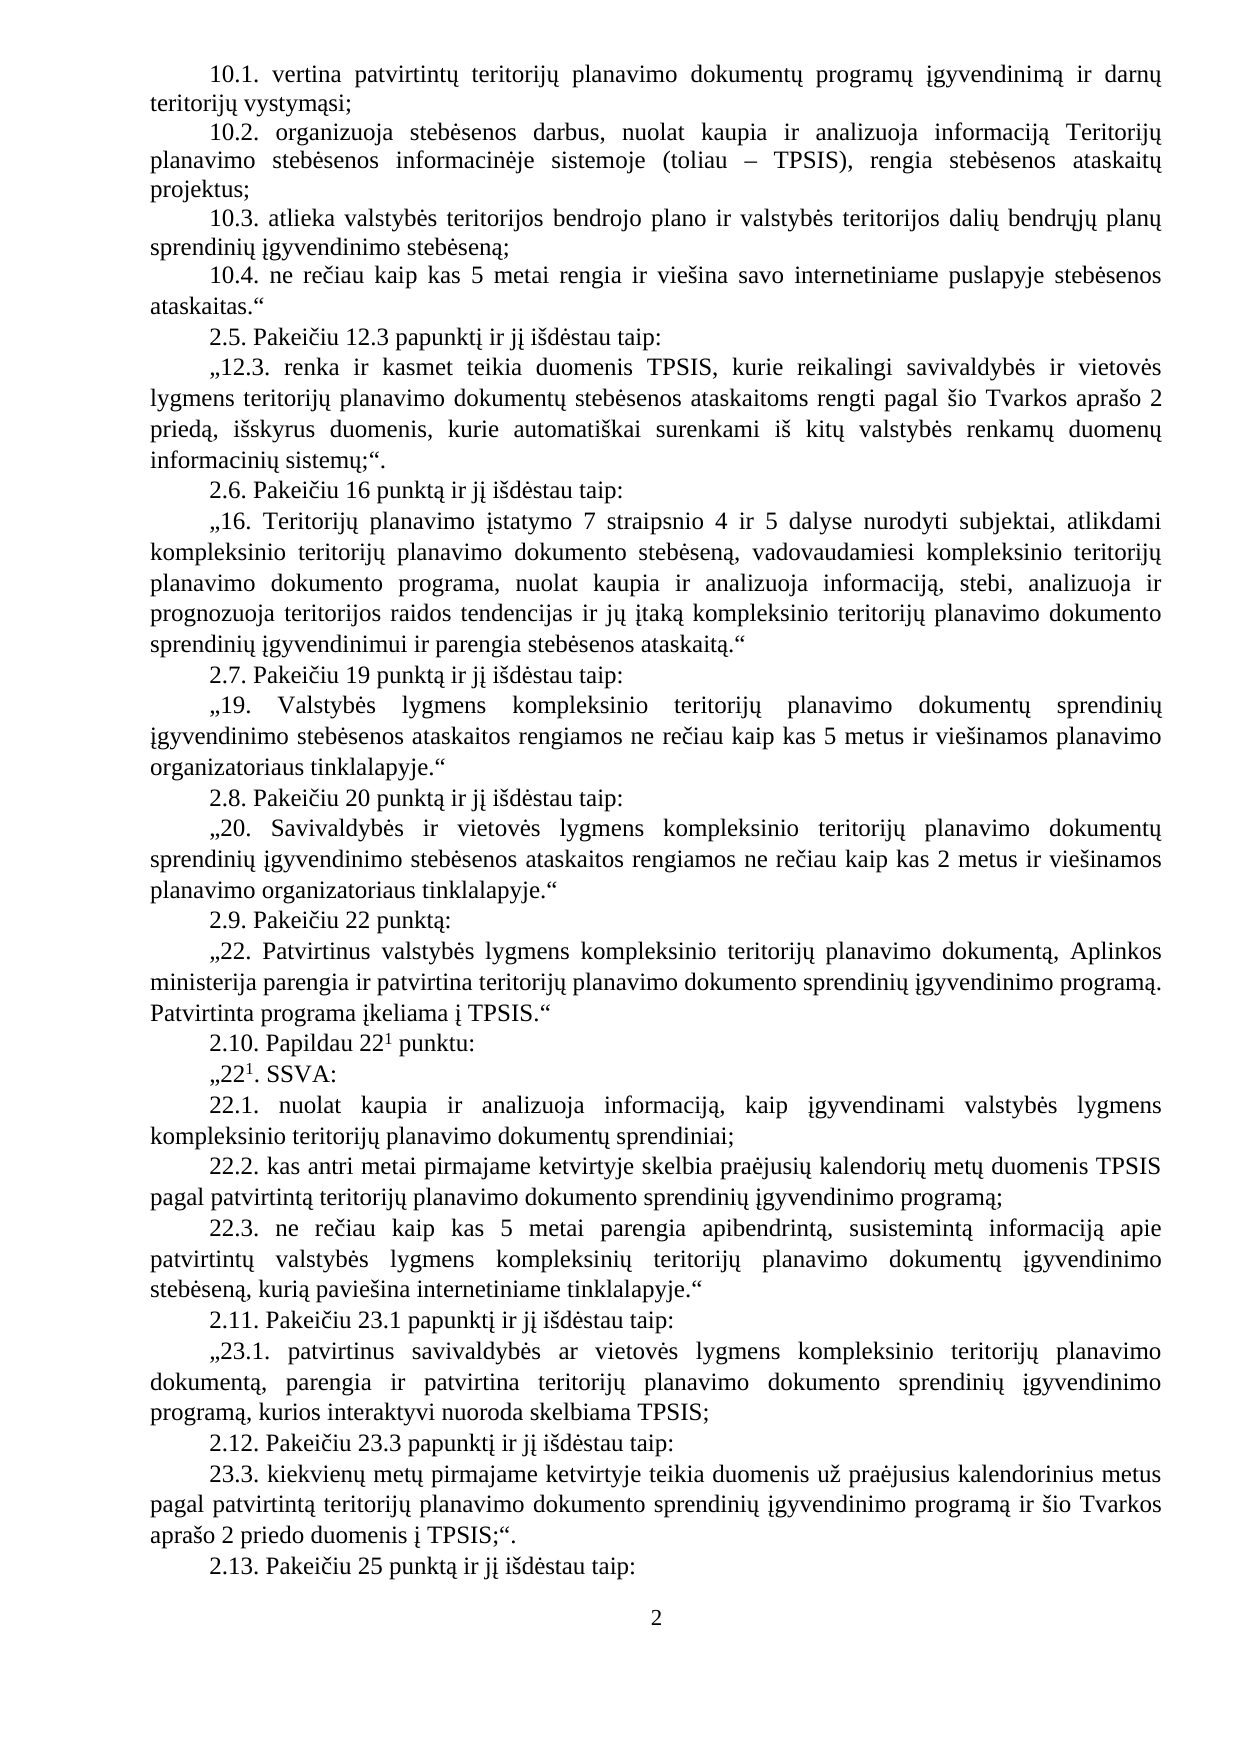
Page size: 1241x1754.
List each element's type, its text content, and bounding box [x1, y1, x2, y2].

text 2.10. Papildau 221 punktu: [150, 1028, 1162, 1057]
text 10.1. vertina patvirtintų teritorijų planavimo dokumentų programų įgyvendinimą ir darnų teritorijų vystymąsi; [150, 59, 1162, 117]
text 22.1. nuolat kaupia ir analizuoja informaciją, kaip įgyvendinami valstybės lygmens kompleksinio teritorijų planavimo dokumentų sprendiniai; [150, 1090, 1162, 1149]
text „12.3. renka ir kasmet teikia duomenis TPSIS, kurie reikalingi savivaldybės ir vietovės lygmens teritorijų planavimo dokumentų stebėsenos ataskaitoms rengti pagal šio Tvarkos aprašo 2 priedą, išskyrus duomenis, kurie automatiškai surenkami iš kitų valstybės renkamų duomenų informacinių sistemų;“. [150, 352, 1162, 473]
text „221. SSVA: [150, 1059, 1162, 1088]
text „23.1. patvirtinus savivaldybės ar vietovės lygmens kompleksinio teritorijų planavimo dokumentą, parengia ir patvirtina teritorijų planavimo dokumento sprendinių įgyvendinimo programą, kurios interaktyvi nuoroda skelbiama TPSIS; [150, 1336, 1162, 1426]
text 2.13. Pakeičiu 25 punktą ir jį išdėstau taip: [150, 1551, 1162, 1580]
text „16. Teritorijų planavimo įstatymo 7 straipsnio 4 ir 5 dalyse nurodyti subjektai, atlikdami kompleksinio teritorijų planavimo dokumento stebėseną, vadovaudamiesi kompleksinio teritorijų planavimo dokumento programa, nuolat kaupia ir analizuoja informaciją, stebi, analizuoja ir prognozuoja teritorijos raidos tendencijas ir jų įtaką kompleksinio teritorijų planavimo dokumento sprendinių įgyvendinimui ir parengia stebėsenos ataskaitą.“ [150, 506, 1162, 658]
text 22.3. ne rečiau kaip kas 5 metai parengia apibendrintą, susistemintą informaciją apie patvirtintų valstybės lygmens kompleksinių teritorijų planavimo dokumentų įgyvendinimo stebėseną, kurią paviešina internetiniame tinklalapyje.“ [150, 1213, 1162, 1303]
text 2.6. Pakeičiu 16 punktą ir jį išdėstau taip: [150, 475, 1162, 504]
text 22.2. kas antri metai pirmajame ketvirtyje skelbia praėjusių kalendorių metų duomenis TPSIS pagal patvirtintą teritorijų planavimo dokumento sprendinių įgyvendinimo programą; [150, 1151, 1162, 1211]
text 2.9. Pakeičiu 22 punktą: [150, 906, 1162, 934]
text „22. Patvirtinus valstybės lygmens kompleksinio teritorijų planavimo dokumentą, Aplinkos ministerija parengia ir patvirtina teritorijų planavimo dokumento sprendinių įgyvendinimo programą. Patvirtinta programa įkeliama į TPSIS.“ [150, 936, 1162, 1027]
text 2.12. Pakeičiu 23.3 papunktį ir jį išdėstau taip: [150, 1428, 1162, 1457]
text 2.11. Pakeičiu 23.1 papunktį ir jį išdėstau taip: [150, 1305, 1162, 1334]
text 2.5. Pakeičiu 12.3 papunktį ir jį išdėstau taip: [150, 322, 1162, 351]
text 2.8. Pakeičiu 20 punktą ir jį išdėstau taip: [150, 783, 1162, 811]
text „19. Valstybės lygmens kompleksinio teritorijų planavimo dokumentų sprendinių įgyvendinimo stebėsenos ataskaitos rengiamos ne rečiau kaip kas 5 metus ir viešinamos planavimo organizatoriaus tinklalapyje.“ [150, 691, 1162, 781]
text 23.3. kiekvienų metų pirmajame ketvirtyje teikia duomenis už praėjusius kalendorinius metus pagal patvirtintą teritorijų planavimo dokumento sprendinių įgyvendinimo programą ir šio Tvarkos aprašo 2 priedo duomenis į TPSIS;“. [150, 1459, 1162, 1549]
text 10.2. organizuoja stebėsenos darbus, nuolat kaupia ir analizuoja informaciją Teritorijų planavimo stebėsenos informacinėje sistemoje (toliau – TPSIS), rengia stebėsenos ataskaitų projektus; [150, 117, 1162, 203]
text „20. Savivaldybės ir vietovės lygmens kompleksinio teritorijų planavimo dokumentų sprendinių įgyvendinimo stebėsenos ataskaitos rengiamos ne rečiau kaip kas 2 metus ir viešinamos planavimo organizatoriaus tinklalapyje.“ [150, 813, 1162, 904]
text 10.4. ne rečiau kaip kas 5 metai rengia ir viešina savo internetiniame puslapyje stebėsenos ataskaitas.“ [150, 260, 1162, 320]
text 2.7. Pakeičiu 19 punktą ir jį išdėstau taip: [150, 660, 1162, 688]
text 10.3. atlieka valstybės teritorijos bendrojo plano ir valstybės teritorijos dalių bendrųjų planų sprendinių įgyvendinimo stebėseną; [150, 203, 1162, 260]
